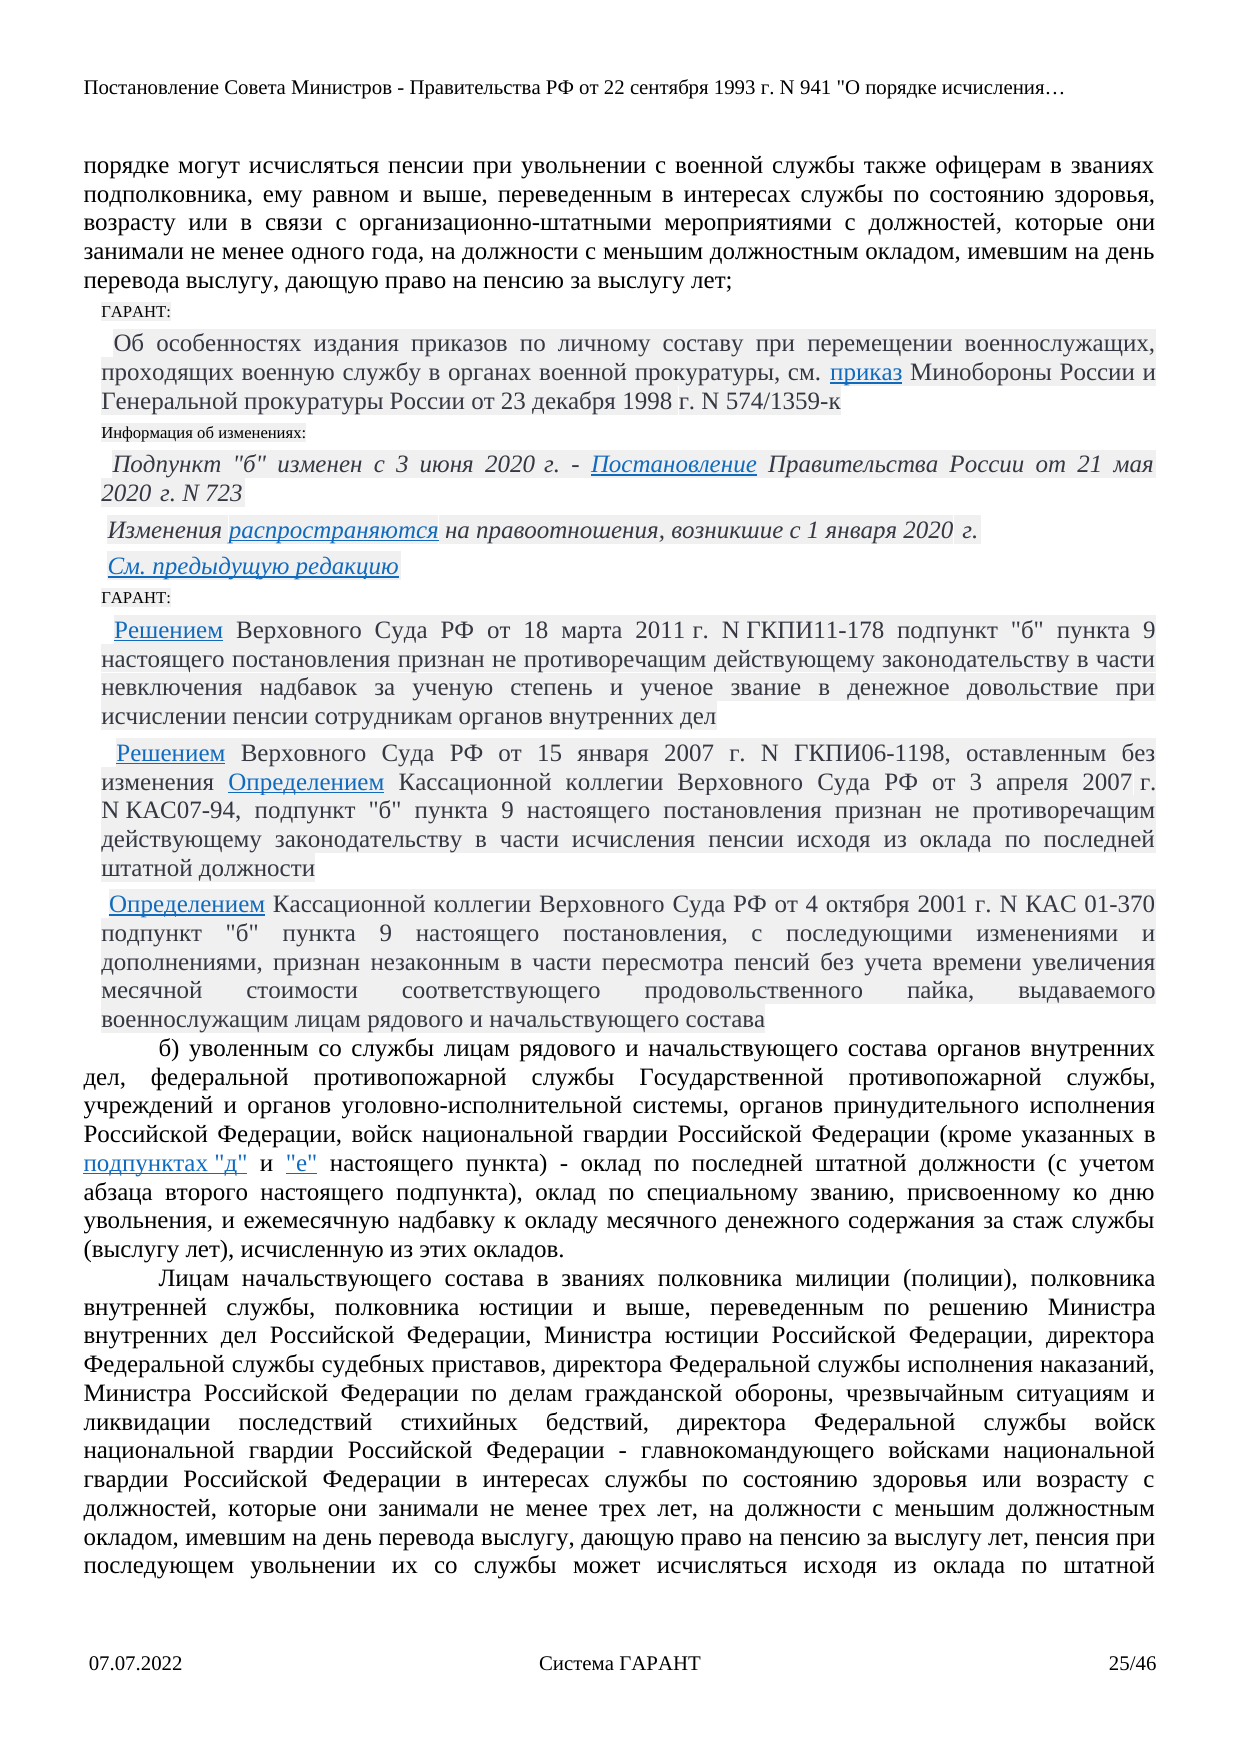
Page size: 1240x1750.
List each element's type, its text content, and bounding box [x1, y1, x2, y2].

text Изменения распространяются на правоотношения, возникшие с 1 января 2020 г. [101, 515, 1156, 544]
text ГАРАНТ: [101, 588, 1156, 607]
text Решением Верховного Суда РФ от 18 марта 2011 г. N ГКПИ11-178 подпункт "б" пункта 9 настоящего постановления признан не противоречащим действующему законодательству в части невключения надбавок за ученую степень и ученое звание в денежное довольствие при исчислении пенсии сотрудникам органов внутренних дел [101, 615, 1156, 730]
text Лицам начальствующего состава в званиях полковника милиции (полиции), полковника внутренней службы, полковника юстиции и выше, переведенным по решению Министра внутренних дел Российской Федерации, Министра юстиции Российской Федерации, директора Федеральной службы судебных приставов, директора Федеральной службы исполнения наказаний, Министра Российской Федерации по делам гражданской обороны, чрезвычайным ситуациям и ликвидации последствий стихийных бедствий, директора Федеральной службы войск национальной гвардии Российской Федерации - главнокомандующего войсками национальной гвардии Российской Федерации в интересах службы по состоянию здоровья или возрасту с должностей, которые они занимали не менее трех лет, на должности с меньшим должностным окладом, имевшим на день перевода выслугу, дающую право на пенсию за выслугу лет, пенсия при последующем увольнении их со службы может исчисляться исходя из оклада по штатной [83, 1263, 1156, 1579]
text порядке могут исчисляться пенсии при увольнении с военной службы также офицерам в званиях подполковника, ему равном и выше, переведенным в интересах службы по состоянию здоровья, возрасту или в связи с организационно-штатными мероприятиями с должностей, которые они занимали не менее одного года, на должности с меньшим должностным окладом, имевшим на день перевода выслугу, дающую право на пенсию за выслугу лет; [83, 150, 1156, 294]
text Подпункт "б" изменен с 3 июня 2020 г. - Постановление Правительства России от 21 мая 2020 г. N 723 [101, 449, 1156, 507]
text Информация об изменениях: [101, 423, 1156, 442]
text ГАРАНТ: [101, 302, 1156, 321]
text Определением Кассационной коллегии Верховного Суда РФ от 4 октября 2001 г. N КАС 01-370 подпункт "б" пункта 9 настоящего постановления, с последующими изменениями и дополнениями, признан незаконным в части пересмотра пенсий без учета времени увеличения месячной стоимости соответствующего продовольственного пайка, выдаваемого военнослужащим лицам рядового и начальствующего состава [101, 889, 1156, 1033]
text Об особенностях издания приказов по личному составу при перемещении военнослужащих, проходящих военную службу в органах военной прокуратуры, см. приказ Минобороны России и Генеральной прокуратуры России от 23 декабря 1998 г. N 574/1359-к [101, 328, 1156, 415]
text б) уволенным со службы лицам рядового и начальствующего состава органов внутренних дел, федеральной противопожарной службы Государственной противопожарной службы, учреждений и органов уголовно-исполнительной системы, органов принудительного исполнения Российской Федерации, войск национальной гвардии Российской Федерации (кроме указанных в подпунктах "д" и "е" настоящего пункта) - оклад по последней штатной должности (с учетом абзаца второго настоящего подпункта), оклад по специальному званию, присвоенному ко дню увольнения, и ежемесячную надбавку к окладу месячного денежного содержания за стаж службы (выслугу лет), исчисленную из этих окладов. [83, 1033, 1156, 1263]
text Решением Верховного Суда РФ от 15 января 2007 г. N ГКПИ06-1198, оставленным без изменения Определением Кассационной коллегии Верховного Суда РФ от 3 апреля 2007 г. N КАС07-94, подпункт "б" пункта 9 настоящего постановления признан не противоречащим действующему законодательству в части исчисления пенсии исходя из оклада по последней штатной должности [101, 738, 1156, 882]
text См. предыдущую редакцию [101, 551, 1156, 580]
